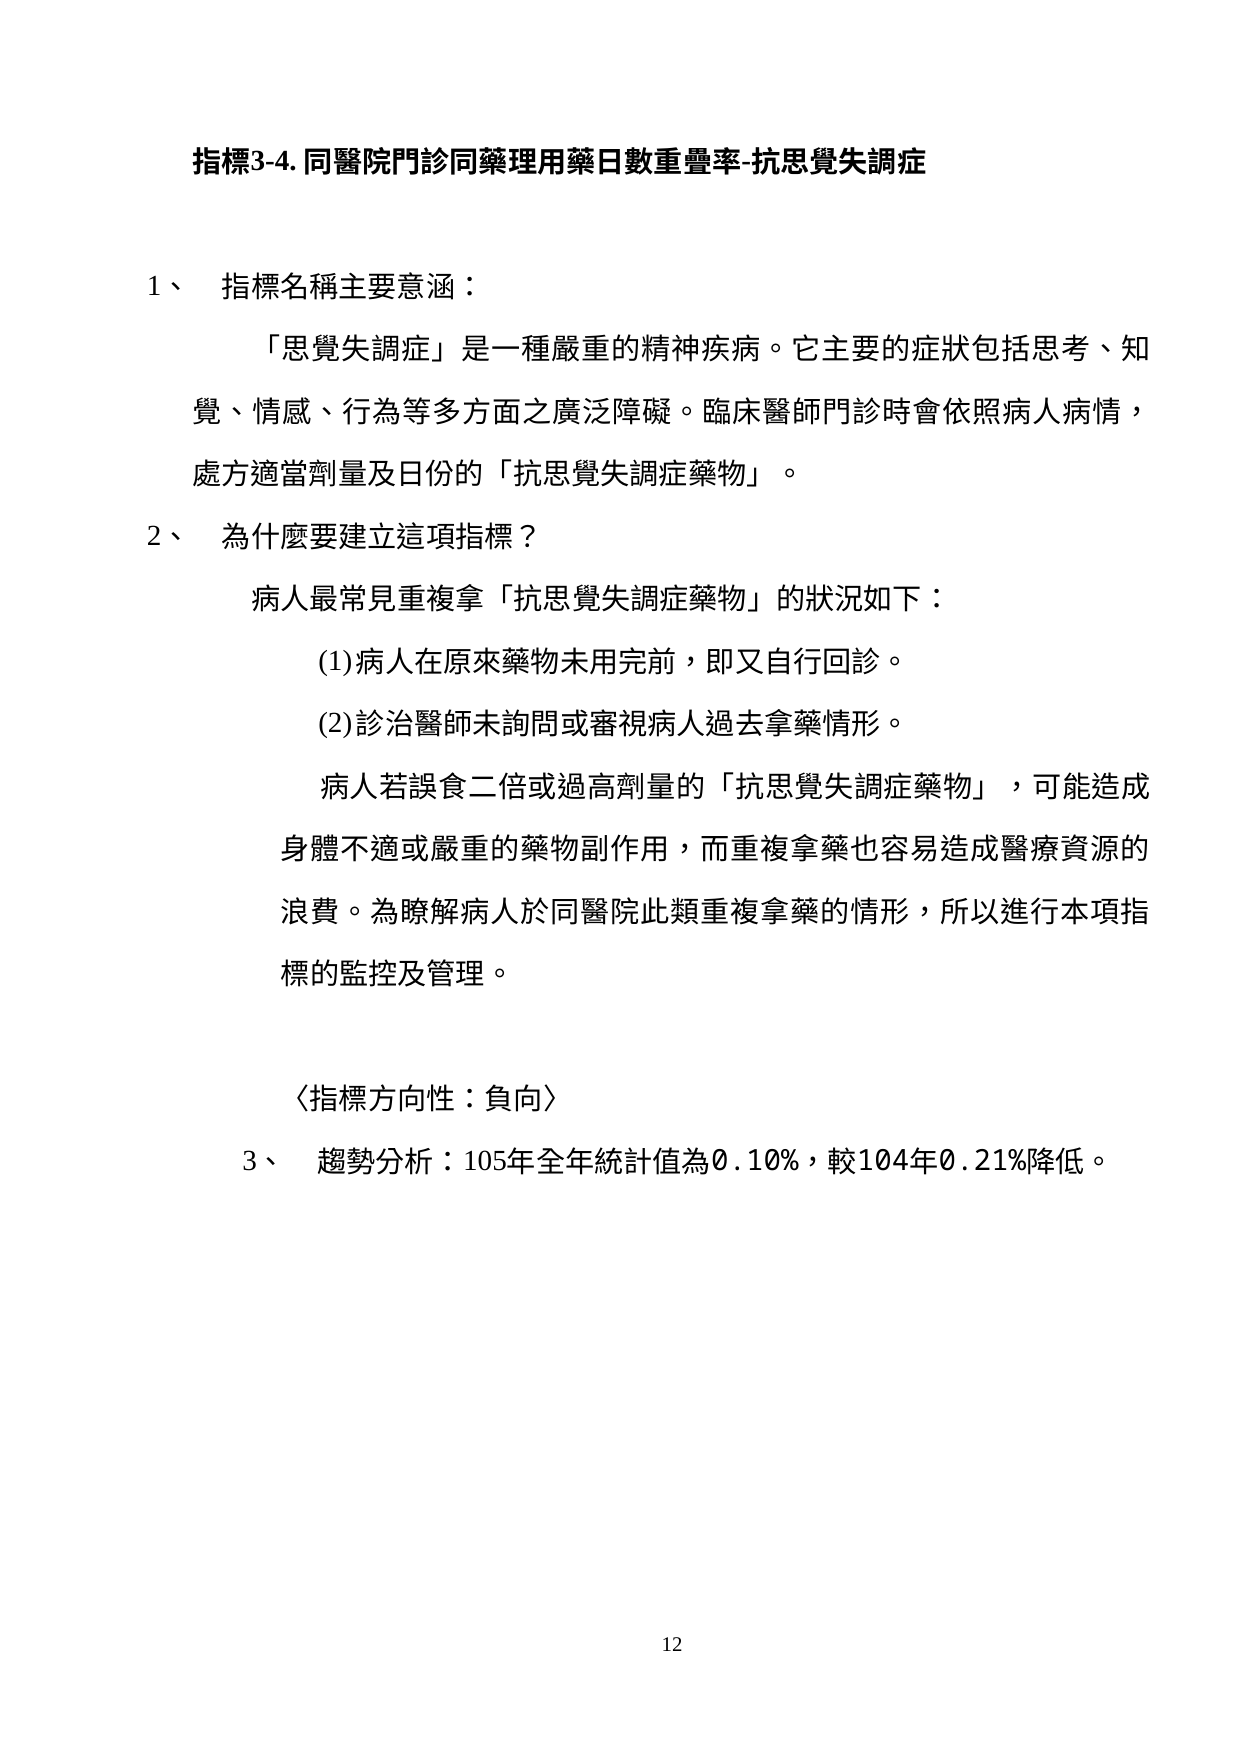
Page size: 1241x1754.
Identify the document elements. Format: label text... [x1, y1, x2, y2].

list 病人在原來藥物未用完前，即又自行回診。 [318, 618, 1093, 680]
list 為什麼要建立這項指標？ [147, 493, 1145, 555]
text 病人若誤食二倍或過高劑量的「抗思覺失調症藥物」，可能造成身體不適或嚴重的藥物副作用，而重複拿藥也容易造成醫療資源的浪費。為瞭解病人於同醫院此類重複拿藥的情形，所以進行本項指標的監控及管理。 [281, 743, 1152, 993]
list 診治醫師未詢問或審視病人過去拿藥情形。 [318, 680, 1093, 743]
text 〈指標方向性：負向〉 [192, 1055, 1093, 1118]
text 「思覺失調症」是一種嚴重的精神疾病。它主要的症狀包括思考、知覺、情感、行為等多方面之廣泛障礙。臨床醫師門診時會依照病人病情，處方適當劑量及日份的「抗思覺失調症藥物」。 [192, 305, 1152, 493]
text 指標3-4. 同醫院門診同藥理用藥日數重疊率-抗思覺失調症 [192, 118, 1145, 180]
text 病人最常見重複拿「抗思覺失調症藥物」的狀況如下： [192, 555, 1152, 618]
list 指標名稱主要意涵： [147, 243, 1145, 305]
list 趨勢分析：105年全年統計值為0.10%，較104年0.21%降低。 [242, 1118, 1167, 1180]
